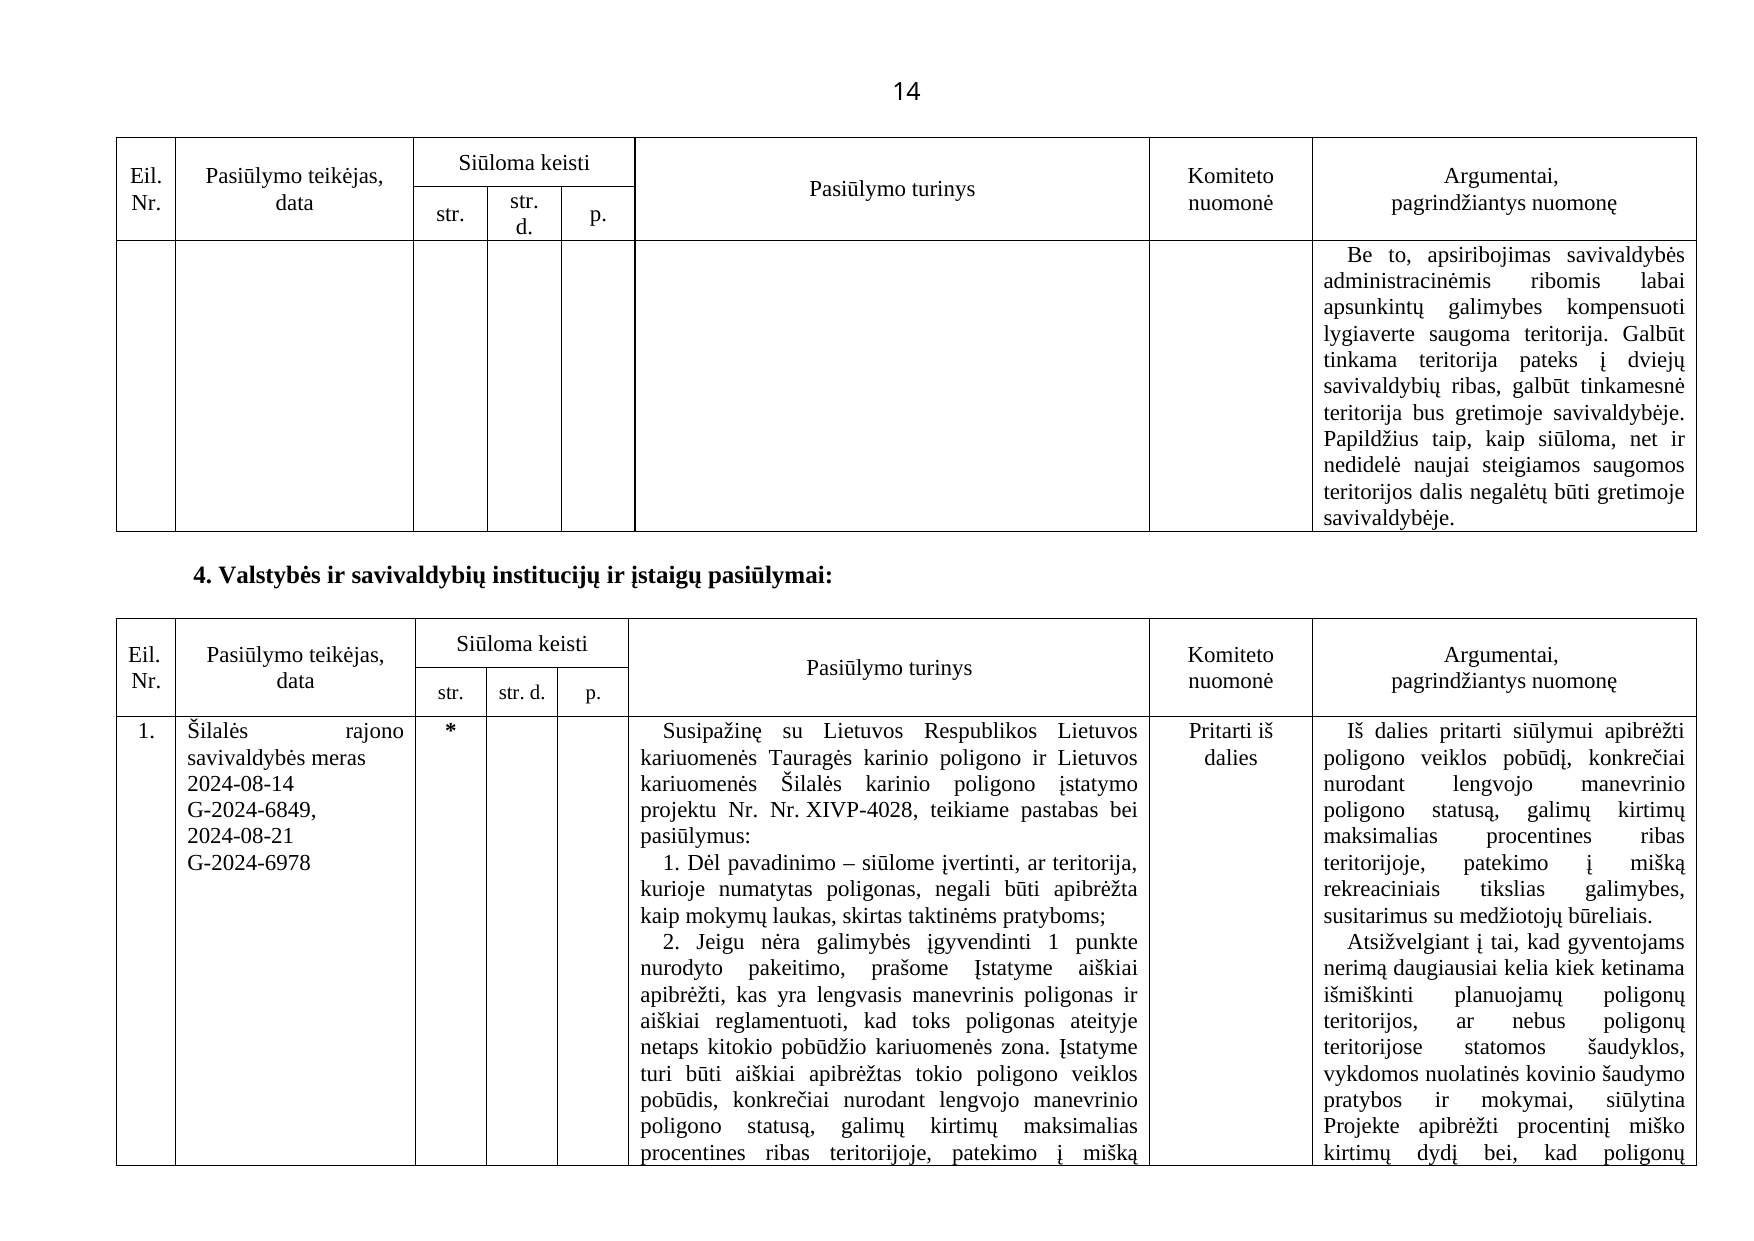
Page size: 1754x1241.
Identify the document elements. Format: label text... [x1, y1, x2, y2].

table_header Argumentai, pagrindžiantys nuomonę [1313, 138, 1696, 239]
table_cell [117, 241, 175, 531]
table_cell str. d. [487, 668, 557, 716]
table_cell Iš dalies pritarti siūlymui apibrėžti poligono veiklos pobūdį, konkrečiai nurodant lengvojo manevrinio poligono statusą, galimų kirtimų maksimalias procentines ribas teritorijoje, patekimo į mišką rekreaciniais tikslias galimybes, susitarimus su medžiotojų būreliais. Atsižvelgiant į tai, kad gyventojams nerimą daugiausiai kelia kiek ketinama išmiškinti planuojamų poligonų teritorijos, ar nebus poligonų teritorijose statomos šaudyklos, vykdomos nuolatinės kovinio šaudymo pratybos ir mokymai, siūlytina Projekte apibrėžti procentinį miško kirtimų dydį bei, kad poligonų [1313, 717, 1696, 1165]
table_cell Susipažinę su Lietuvos Respublikos Lietuvos kariuomenės Tauragės karinio poligono ir Lietuvos kariuomenės Šilalės karinio poligono įstatymo projektu Nr. Nr. XIVP-4028, teikiame pastabas bei pasiūlymus: 1. Dėl pavadinimo – siūlome įvertinti, ar teritorija, kurioje numatytas poligonas, negali būti apibrėžta kaip mokymų laukas, skirtas taktinėms pratyboms; 2. Jeigu nėra galimybės įgyvendinti 1 punkte nurodyto pakeitimo, prašome Įstatyme aiškiai apibrėžti, kas yra lengvasis manevrinis poligonas ir aiškiai reglamentuoti, kad toks poligonas ateityje netaps kitokio pobūdžio kariuomenės zona. Įstatyme turi būti aiškiai apibrėžtas tokio poligono veiklos pobūdis, konkrečiai nurodant lengvojo manevrinio poligono statusą, galimų kirtimų maksimalias procentines ribas teritorijoje, patekimo į mišką [629, 717, 1149, 1165]
table_header Eil. Nr. [117, 138, 175, 239]
table_cell p. [558, 668, 628, 716]
table_header Argumentai, pagrindžiantys nuomonę [1313, 619, 1696, 716]
table_cell [176, 241, 413, 531]
table_cell [488, 241, 561, 531]
table_header Komiteto nuomonė [1150, 138, 1312, 239]
table_cell str. [414, 187, 487, 239]
table_cell * [416, 717, 486, 1165]
table_header Pasiūlymo teikėjas, data [176, 138, 413, 239]
table_cell str. [416, 668, 486, 716]
table_cell [414, 241, 487, 531]
table_cell [636, 241, 1149, 531]
table_cell Pritarti iš dalies [1150, 717, 1312, 1165]
table_cell Be to, apsiribojimas savivaldybės administracinėmis ribomis labai apsunkintų galimybes kompensuoti lygiaverte saugoma teritorija. Galbūt tinkama teritorija pateks į dviejų savivaldybių ribas, galbūt tinkamesnė teritorija bus gretimoje savivaldybėje. Papildžius taip, kaip siūloma, net ir nedidelė naujai steigiamos saugomos teritorijos dalis negalėtų būti gretimoje savivaldybėje. [1313, 241, 1696, 531]
subtitle 4. Valstybės ir savivaldybių institucijų ir įstaigų pasiūlymai: [118, 560, 1695, 589]
table_cell 1. [117, 717, 175, 1165]
table_header Komiteto nuomonė [1150, 619, 1312, 716]
table_cell p. [562, 187, 634, 239]
table_cell Šilalės rajono savivaldybės meras 2024-08-14 G-2024-6849, 2024-08-21 G-2024-6978 [176, 717, 415, 1165]
table_cell [562, 241, 634, 531]
table_header Pasiūlymo turinys [629, 619, 1149, 716]
table_header Pasiūlymo teikėjas, data [176, 619, 415, 716]
table_header Pasiūlymo turinys [636, 138, 1149, 239]
table_cell [487, 717, 557, 1165]
table_cell str. d. [488, 187, 561, 239]
table_cell [1150, 241, 1312, 531]
table_header Siūloma keisti [416, 619, 628, 667]
table_cell [558, 717, 628, 1165]
table_header Siūloma keisti [414, 138, 634, 186]
table_header Eil. Nr. [117, 619, 175, 716]
